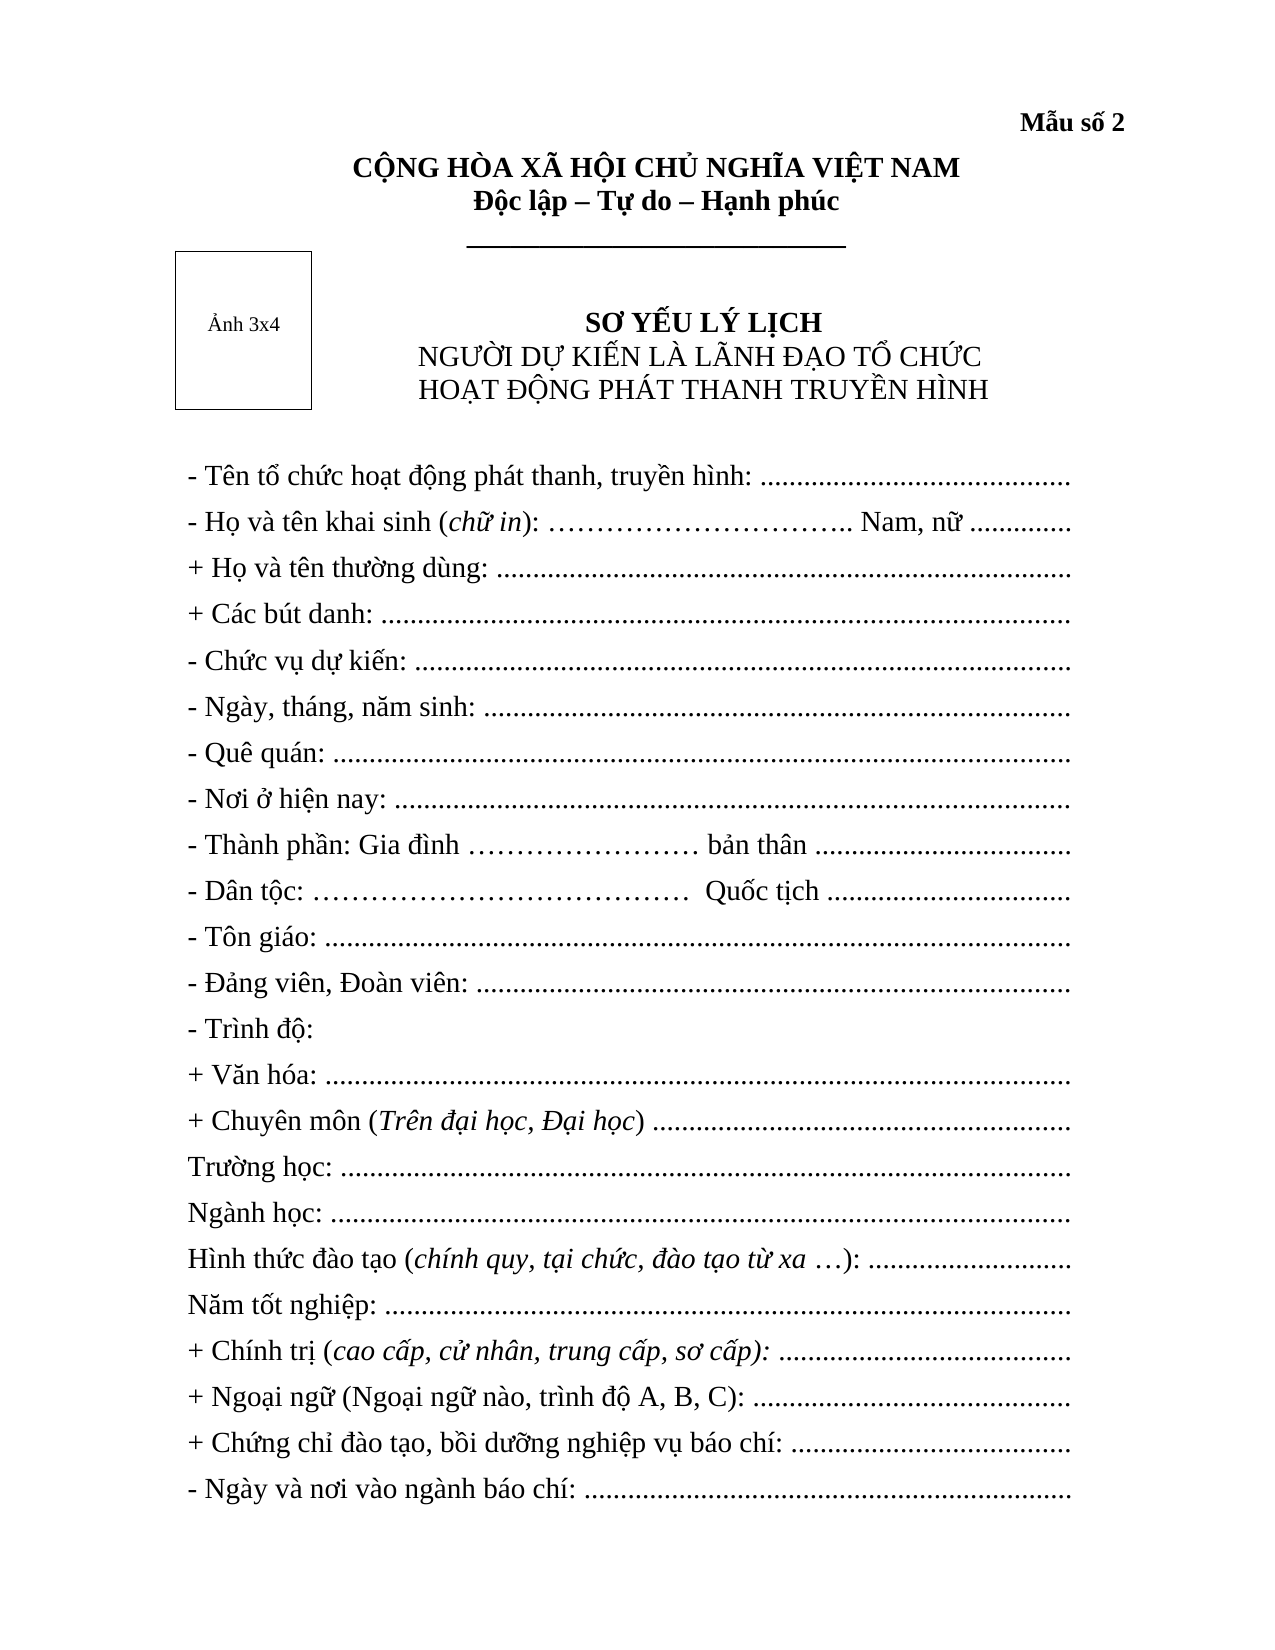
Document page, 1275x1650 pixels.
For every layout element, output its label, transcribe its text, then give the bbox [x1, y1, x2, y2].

table_header Ảnh 3x4 [176, 252, 311, 408]
text + Họ và tên thường dùng: [187, 551, 1125, 584]
text - Đảng viên, Đoàn viên: [187, 965, 1125, 998]
text Trường học: [187, 1149, 1125, 1183]
text Năm tốt nghiệp: [187, 1287, 1125, 1321]
text + Chuyên môn (Trên đại học, Đại học) [187, 1103, 1125, 1137]
table_header SƠ YẾU LÝ LỊCH NGƯỜI DỰ KIẾN LÀ LÃNH ĐẠO TỔ CHỨC HOẠT ĐỘNG PHÁT THANH TRUYỀN HÌNH [312, 251, 1095, 408]
text - Ngày và nơi vào ngành báo chí: [187, 1471, 1125, 1505]
text - Trình độ: [187, 1011, 1125, 1044]
text - Quê quán: [187, 735, 1125, 768]
text + Chính trị (cao cấp, cử nhân, trung cấp, sơ cấp): [187, 1333, 1125, 1367]
text - Họ và tên khai sinh (chữ in): ………………………….. Nam, nữ [187, 504, 1125, 538]
text Mẫu số 2 [187, 106, 1125, 137]
text CỘNG HÒA XÃ HỘI CHỦ NGHĨA VIỆT NAM Độc lập – Tự do – Hạnh phúc __________________________ [187, 150, 1125, 251]
text - Dân tộc: ………………………………… Quốc tịch [187, 873, 1125, 906]
text - Ngày, tháng, năm sinh: [187, 689, 1125, 722]
text - Chức vụ dự kiến: [187, 643, 1125, 676]
text + Ngoại ngữ (Ngoại ngữ nào, trình độ A, B, C): [187, 1379, 1125, 1413]
text + Chứng chỉ đào tạo, bồi dưỡng nghiệp vụ báo chí: [187, 1425, 1125, 1459]
text + Văn hóa: [187, 1057, 1125, 1091]
text + Các bút danh: [187, 597, 1125, 630]
text Ngành học: [187, 1195, 1125, 1229]
text - Tôn giáo: [187, 919, 1125, 952]
text - Tên tổ chức hoạt động phát thanh, truyền hình: [187, 458, 1125, 492]
text - Thành phần: Gia đình …………………… bản thân [187, 827, 1125, 860]
text - Nơi ở hiện nay: [187, 781, 1125, 814]
text Hình thức đào tạo (chính quy, tại chức, đào tạo từ xa …): [187, 1241, 1125, 1275]
